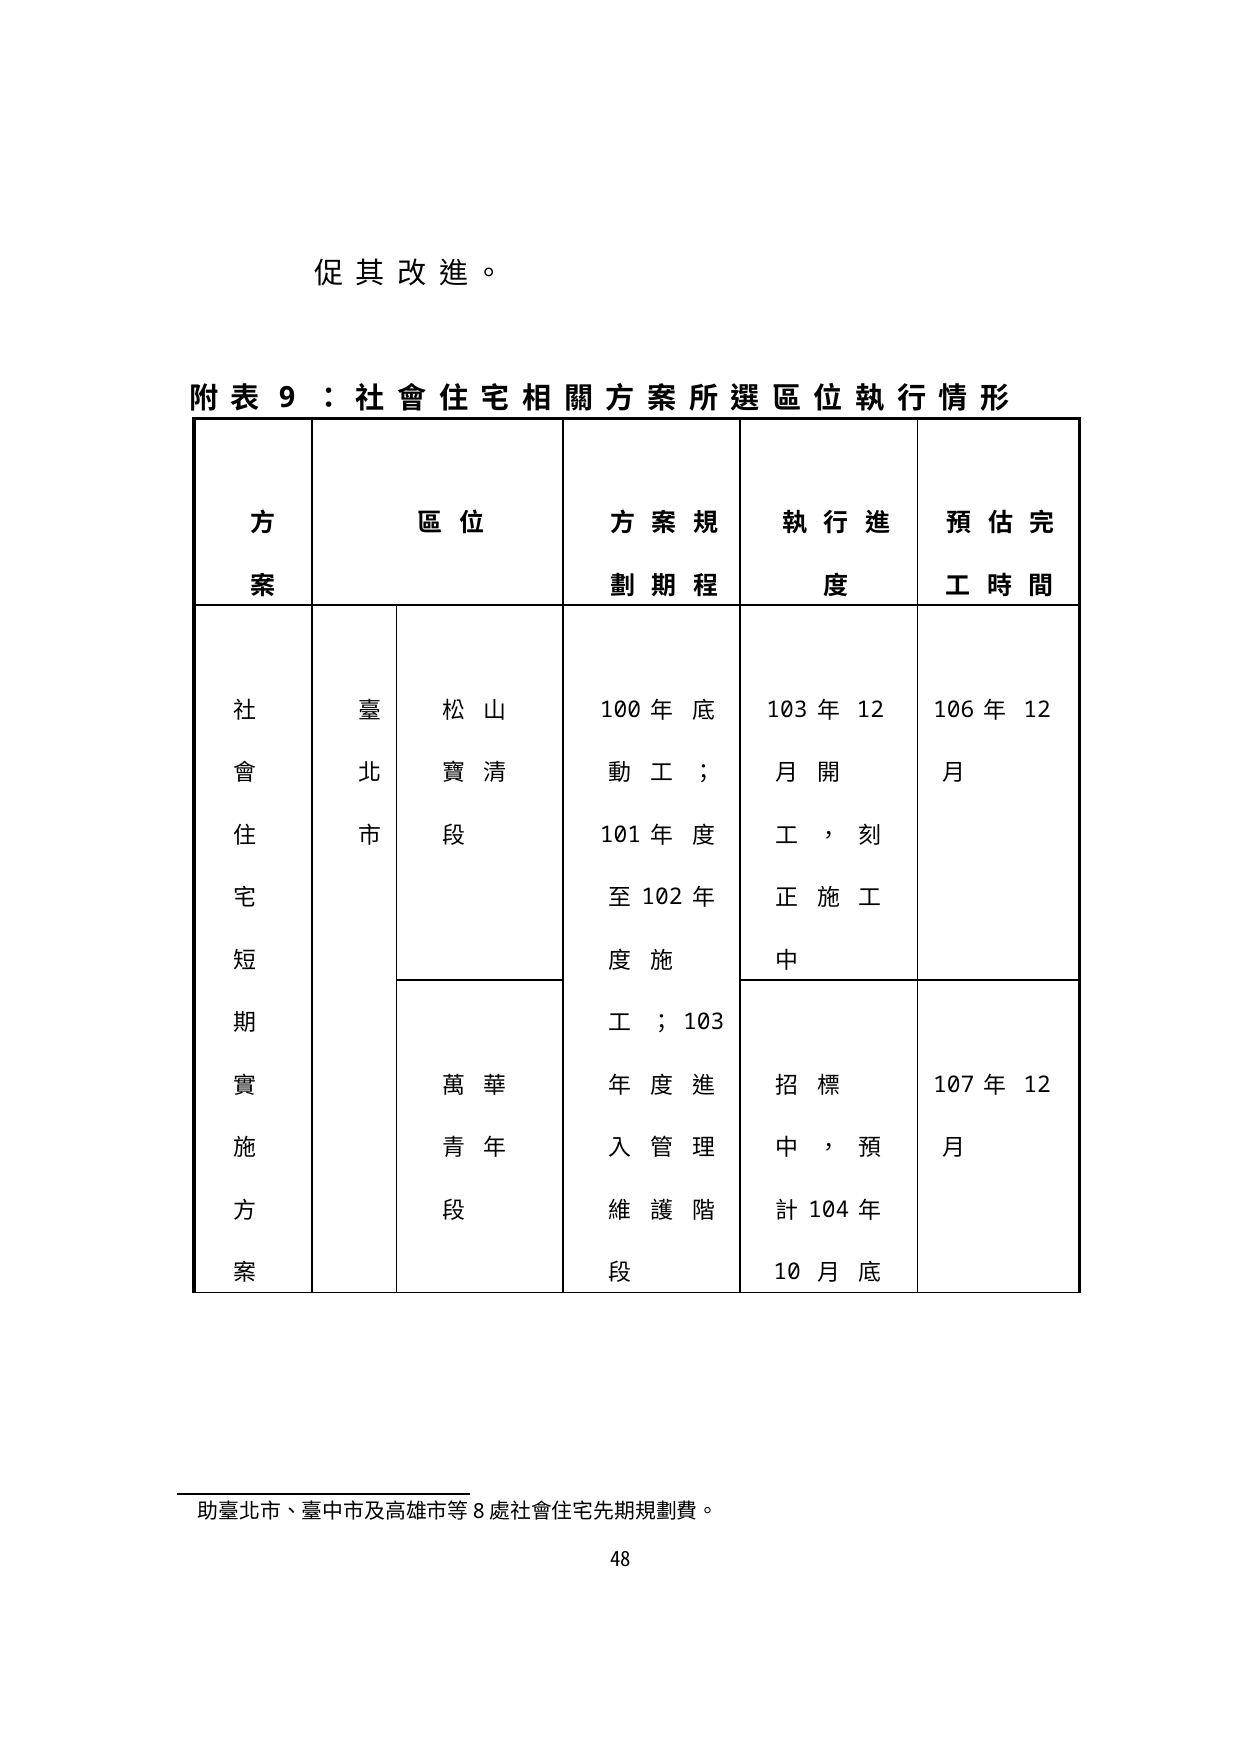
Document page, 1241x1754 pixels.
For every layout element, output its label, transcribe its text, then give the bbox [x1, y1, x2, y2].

table_header 執行進度 [741, 420, 917, 604]
table_cell 107年12月 [918, 981, 1078, 1292]
text 附表9：社會住宅相關方案所選區位執行情形 [183, 354, 1058, 417]
table_cell 103年12月開工，刻正施工中 [741, 606, 917, 979]
table_header 預估完工時間 [918, 420, 1078, 604]
table_cell 招標中，預計104年10月底 [741, 981, 917, 1292]
table_cell 臺北市 [313, 606, 396, 1292]
table_header 區位 [313, 420, 562, 604]
table_header 方案 [196, 420, 311, 604]
text 「社會住宅短期實施方案」所選區位，臺北市松山寶清段、新北市中和秀峰段、三重大同南段及三重同安厝段之動工及預估完工時間均較原規劃期程晚，臺北市萬華青年段則尚未動工。「社會住宅第一期（103至106年）實施計畫」所選區位，更僅補助臺中市大里區先期規劃經費（詳附表9），顯示執行進度落後，允待督促其改進。 [271, 229, 1058, 292]
table_cell 萬華青年段 [397, 981, 562, 1292]
table_cell 106年12月 [918, 606, 1078, 979]
table_header 方案規劃期程 [564, 420, 739, 604]
table_cell 社會住宅短期實施方案 [196, 606, 311, 1292]
text 助臺北市、臺中市及高雄市等8處社會住宅先期規劃費。 [177, 1494, 1063, 1525]
table_cell 松山寶清段 [397, 606, 562, 979]
table_cell 100年底動工；101年度至102年度施工；103年度進入管理維護階段 [564, 606, 739, 1292]
